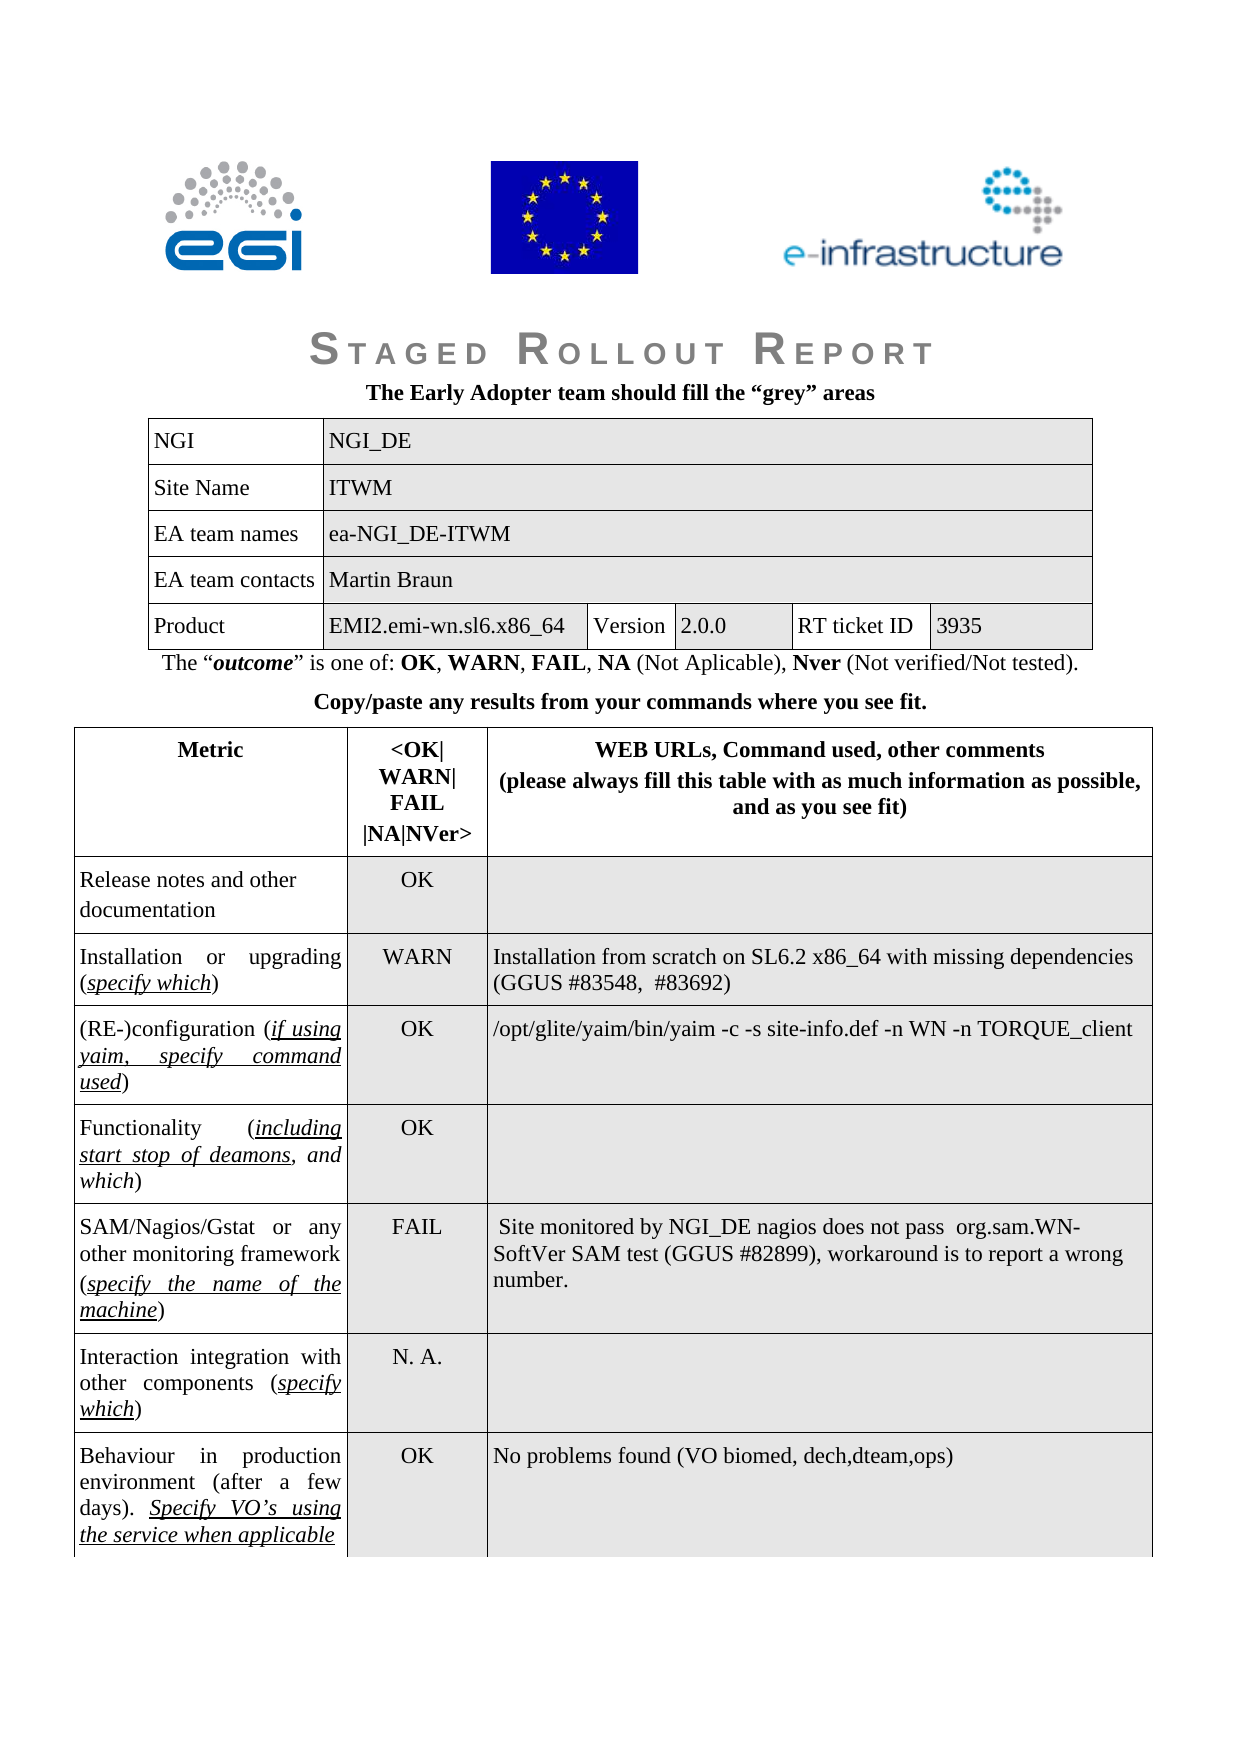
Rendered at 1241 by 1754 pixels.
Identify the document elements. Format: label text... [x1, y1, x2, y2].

table_cell ea-NGI_DE-ITWM [324, 511, 1092, 556]
table_cell No problems found (VO biomed, dech,dteam,ops) [488, 1433, 1152, 1557]
table_cell Product [149, 604, 323, 649]
table_cell Installation or upgrading (specify which) [75, 934, 347, 1005]
table_cell OK [348, 1433, 487, 1557]
title Staged Rollout Report [148, 322, 1092, 374]
table_cell 2.0.0 [676, 604, 792, 649]
table_cell EA team contacts [149, 557, 323, 602]
table_header WEB URLs, Command used, other comments (please always fill this table with as much information as possible, and as you see fit) [488, 728, 1152, 856]
table_cell [488, 857, 1152, 933]
table_header <OK|WARN|FAIL |NA|NVer> [348, 728, 487, 856]
table_cell Site Name [149, 465, 323, 510]
text The “outcome” is one of: OK, WARN, FAIL, NA (Not Aplicable), Nver (Not verified/Not tested). [148, 650, 1092, 675]
table_cell Martin Braun [324, 557, 1092, 602]
text The Early Adopter team should fill the “grey” areas [148, 379, 1092, 405]
table_header Metric [75, 728, 347, 856]
table_cell OK [348, 1105, 487, 1203]
text Copy/paste any results from your commands where you see fit. [148, 688, 1092, 714]
picture [777, 161, 1070, 274]
table_cell Installation from scratch on SL6.2 x86_64 with missing dependencies (GGUS #83548, #83692) [488, 934, 1152, 1005]
table_cell WARN [348, 934, 487, 1005]
table_cell ITWM [324, 465, 1092, 510]
table_cell Behaviour in production environment (after a few days). Specify VO’s using the service when applicable [75, 1433, 347, 1557]
table_cell [488, 1105, 1152, 1203]
table_cell Site monitored by NGI_DE nagios does not pass org.sam.WN-SoftVer SAM test (GGUS #82899), workaround is to report a wrong number. [488, 1204, 1152, 1333]
table_cell N. A. [348, 1334, 487, 1432]
table_cell (RE-)configuration (if using yaim, specify command used) [75, 1006, 347, 1104]
table_cell Interaction integration with other components (specify which) [75, 1334, 347, 1432]
table_cell RT ticket ID [793, 604, 930, 649]
picture [490, 161, 639, 274]
table_cell FAIL [348, 1204, 487, 1333]
table_cell OK [348, 857, 487, 933]
table_cell 3935 [931, 604, 1092, 649]
table_cell [488, 1334, 1152, 1432]
table_cell OK [348, 1006, 487, 1104]
table_cell Functionality (including start stop of deamons, and which) [75, 1105, 347, 1203]
table_cell EMI2.emi-wn.sl6.x86_64 [324, 604, 587, 649]
table_cell EA team names [149, 511, 323, 556]
table_header NGI [149, 419, 323, 464]
table_cell Release notes and other documentation [75, 857, 347, 933]
table_cell Version [588, 604, 675, 649]
picture [164, 161, 303, 272]
table_cell SAM/Nagios/Gstat or any other monitoring framework (specify the name of the machine) [75, 1204, 347, 1333]
table_header NGI_DE [324, 419, 1092, 464]
table_cell /opt/glite/yaim/bin/yaim -c -s site-info.def -n WN -n TORQUE_client [488, 1006, 1152, 1104]
